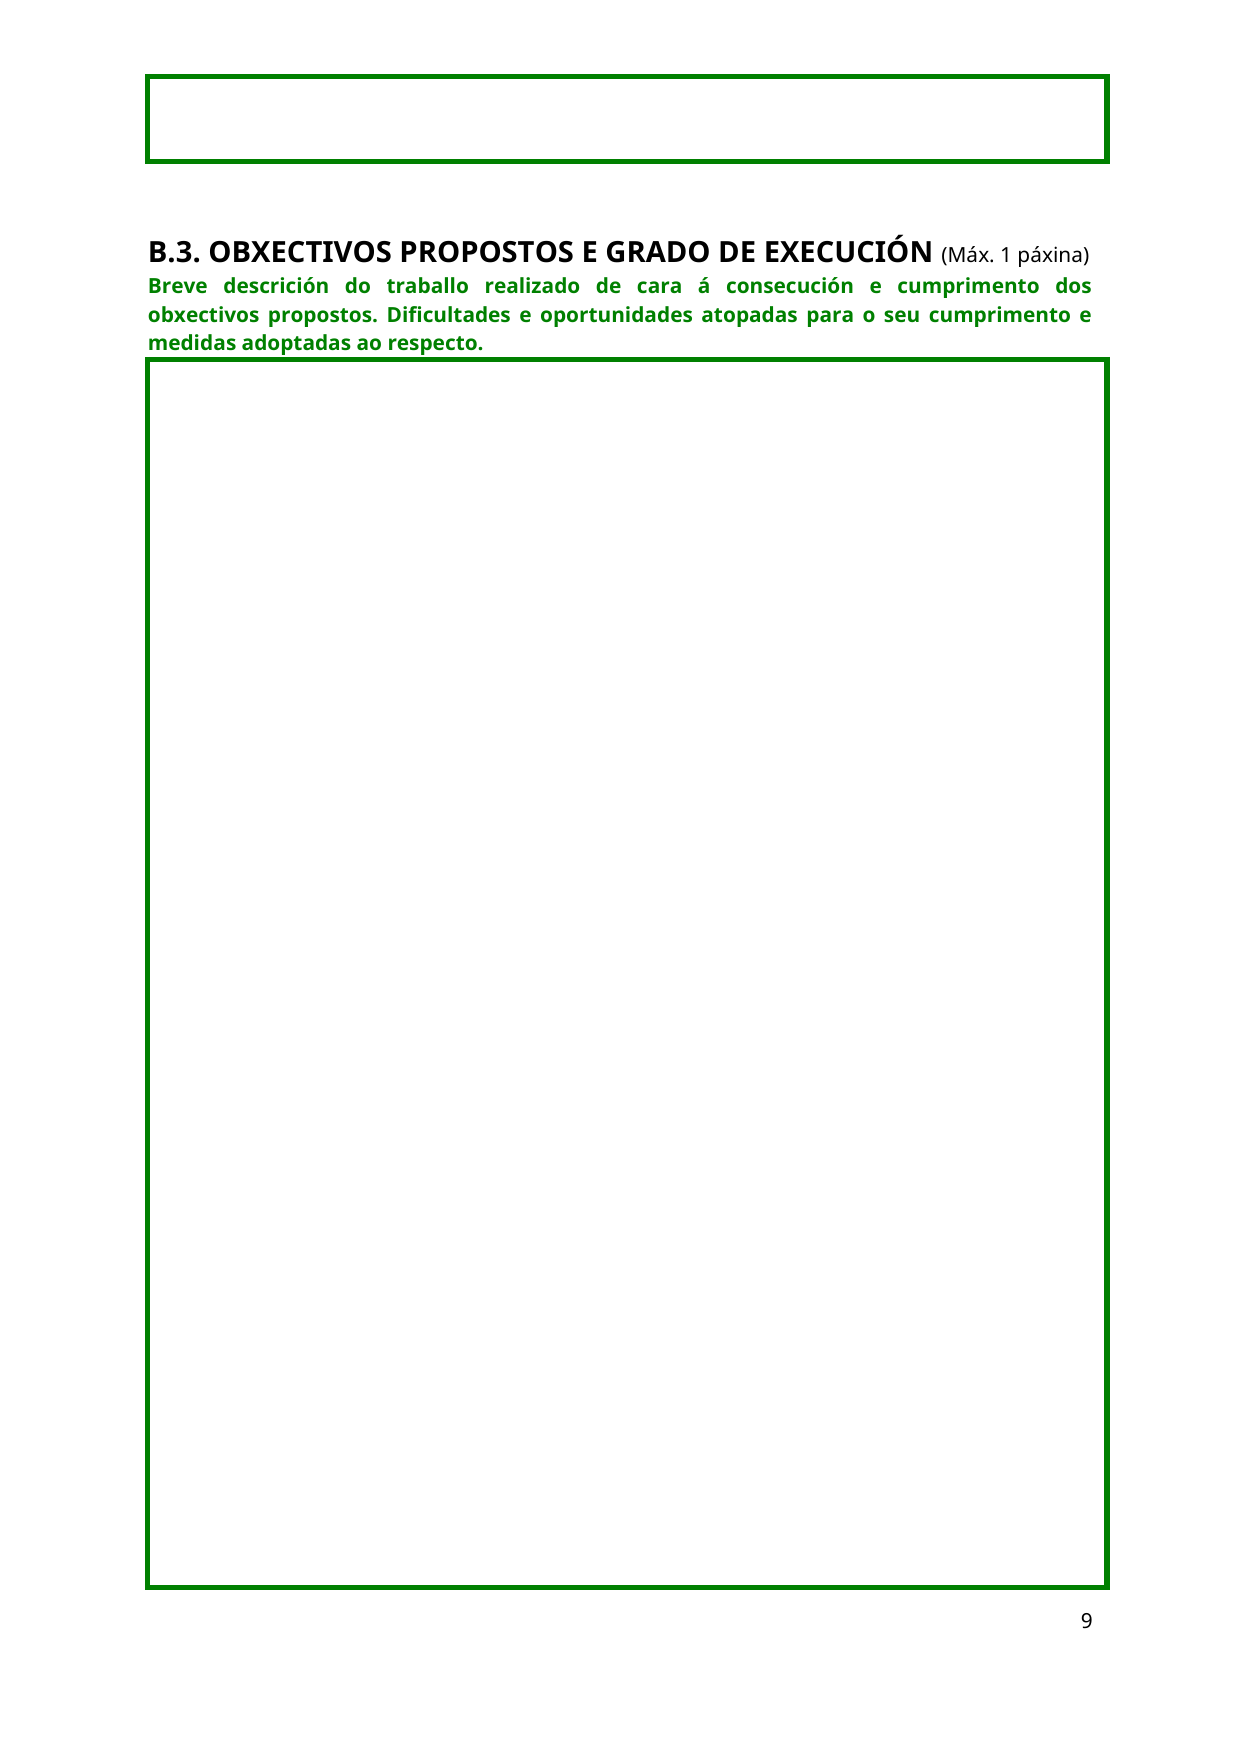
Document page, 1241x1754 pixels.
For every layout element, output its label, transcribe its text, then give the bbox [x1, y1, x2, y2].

text Breve descrición do traballo realizado de cara á consecución e cumprimento dos obxectivos propostos. Dificultades e oportunidades atopadas para o seu cumprimento e medidas adoptadas ao respecto. [148, 271, 1092, 357]
table_header [150, 362, 1104, 1585]
text B.3. OBXECTIVOS PROPOSTOS E GRADO DE EXECUCIÓN (Máx. 1 páxina) [148, 232, 1092, 271]
table_header [150, 79, 1104, 158]
